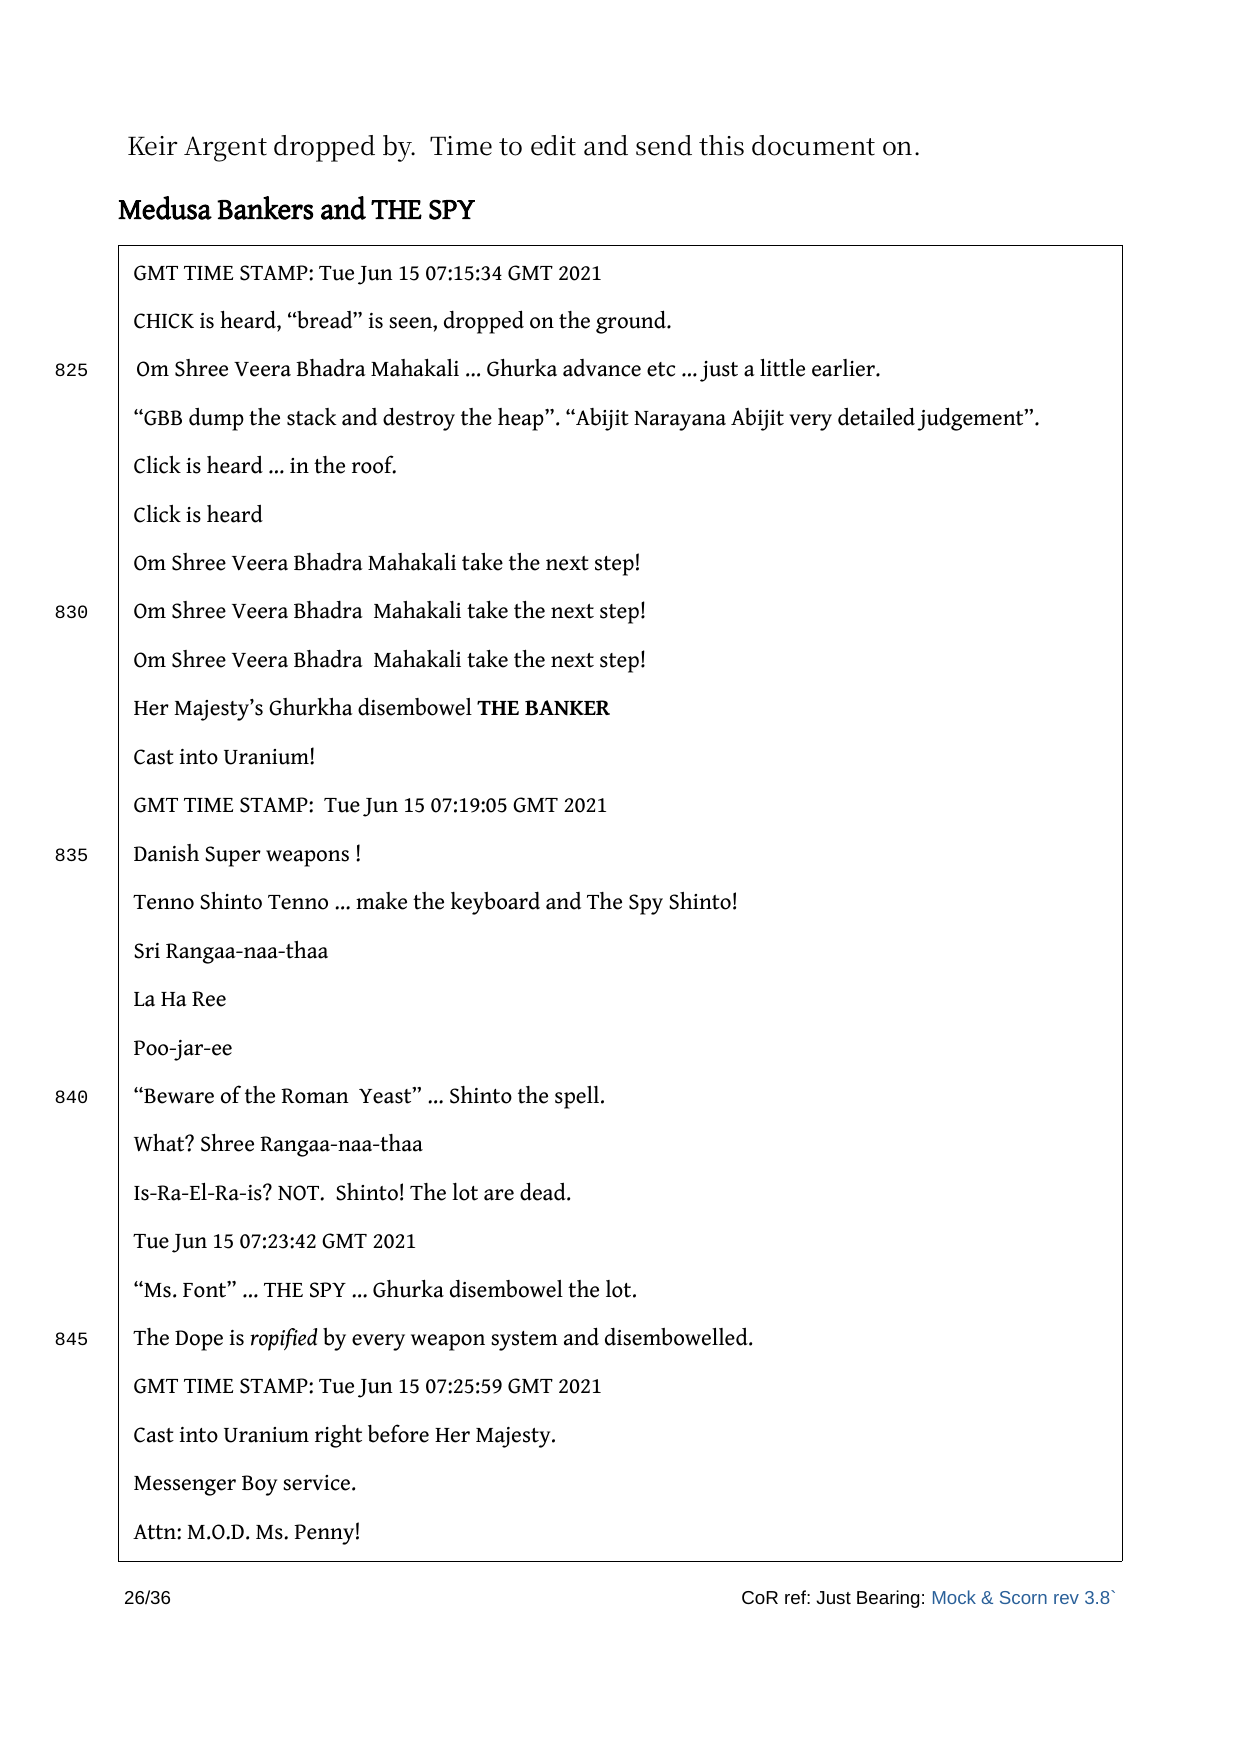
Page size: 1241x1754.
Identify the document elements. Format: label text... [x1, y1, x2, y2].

text Cast into Uranium! [119, 729, 1122, 771]
text GMT TIME STAMP: Tue Jun 15 07:25:59 GMT 2021 [119, 1359, 1122, 1401]
text What? Shree Rangaa-naa-thaa [119, 1117, 1122, 1158]
text Cast into Uranium right before Her Majesty. [119, 1407, 1122, 1449]
text CHICK is heard, “bread” is seen, dropped on the ground. [119, 293, 1122, 335]
text Om Shree Veera Bhadra Mahakali take the next step! [119, 584, 1122, 626]
text Click is heard [119, 487, 1122, 529]
text Om Shree Veera Bhadra Mahakali … Ghurka advance etc … just a little earlier. [119, 342, 1122, 383]
text Om Shree Veera Bhadra Mahakali take the next step! [119, 632, 1122, 674]
text Attn: M.O.D. Ms. Penny! [119, 1504, 1122, 1561]
text Her Majesty’s Ghurkha disembowel THE BANKER [119, 681, 1122, 722]
text Click is heard … in the roof. [119, 438, 1122, 480]
text Sri Rangaa-naa-thaa [119, 923, 1122, 964]
text Keir Argent dropped by. Time to edit and send this document on. [118, 118, 1122, 172]
text GMT TIME STAMP: Tue Jun 15 07:19:05 GMT 2021 [119, 778, 1122, 819]
text La Ha Ree [119, 971, 1122, 1013]
text “Beware of the Roman Yeast” … Shinto the spell. [119, 1068, 1122, 1110]
text The Dope is ropified by every weapon system and disembowelled. [119, 1310, 1122, 1352]
text Messenger Boy service. [119, 1456, 1122, 1497]
text Tue Jun 15 07:23:42 GMT 2021 [119, 1213, 1122, 1255]
text GMT TIME STAMP: Tue Jun 15 07:15:34 GMT 2021 [119, 246, 1122, 286]
text Tenno Shinto Tenno … make the keyboard and The Spy Shinto! [119, 874, 1122, 916]
subtitle Medusa Bankers and THE SPY [118, 193, 1122, 227]
text Poo-jar-ee [119, 1020, 1122, 1061]
text “Ms. Font” … THE SPY … Ghurka disembowel the lot. [119, 1262, 1122, 1304]
text Danish Super weapons ! [119, 826, 1122, 868]
text Is-Ra-El-Ra-is? NOT. Shinto! The lot are dead. [119, 1165, 1122, 1207]
text Om Shree Veera Bhadra Mahakali take the next step! [119, 535, 1122, 577]
text “GBB dump the stack and destroy the heap”. “Abijit Narayana Abijit very detailed judgement”. [119, 390, 1122, 432]
